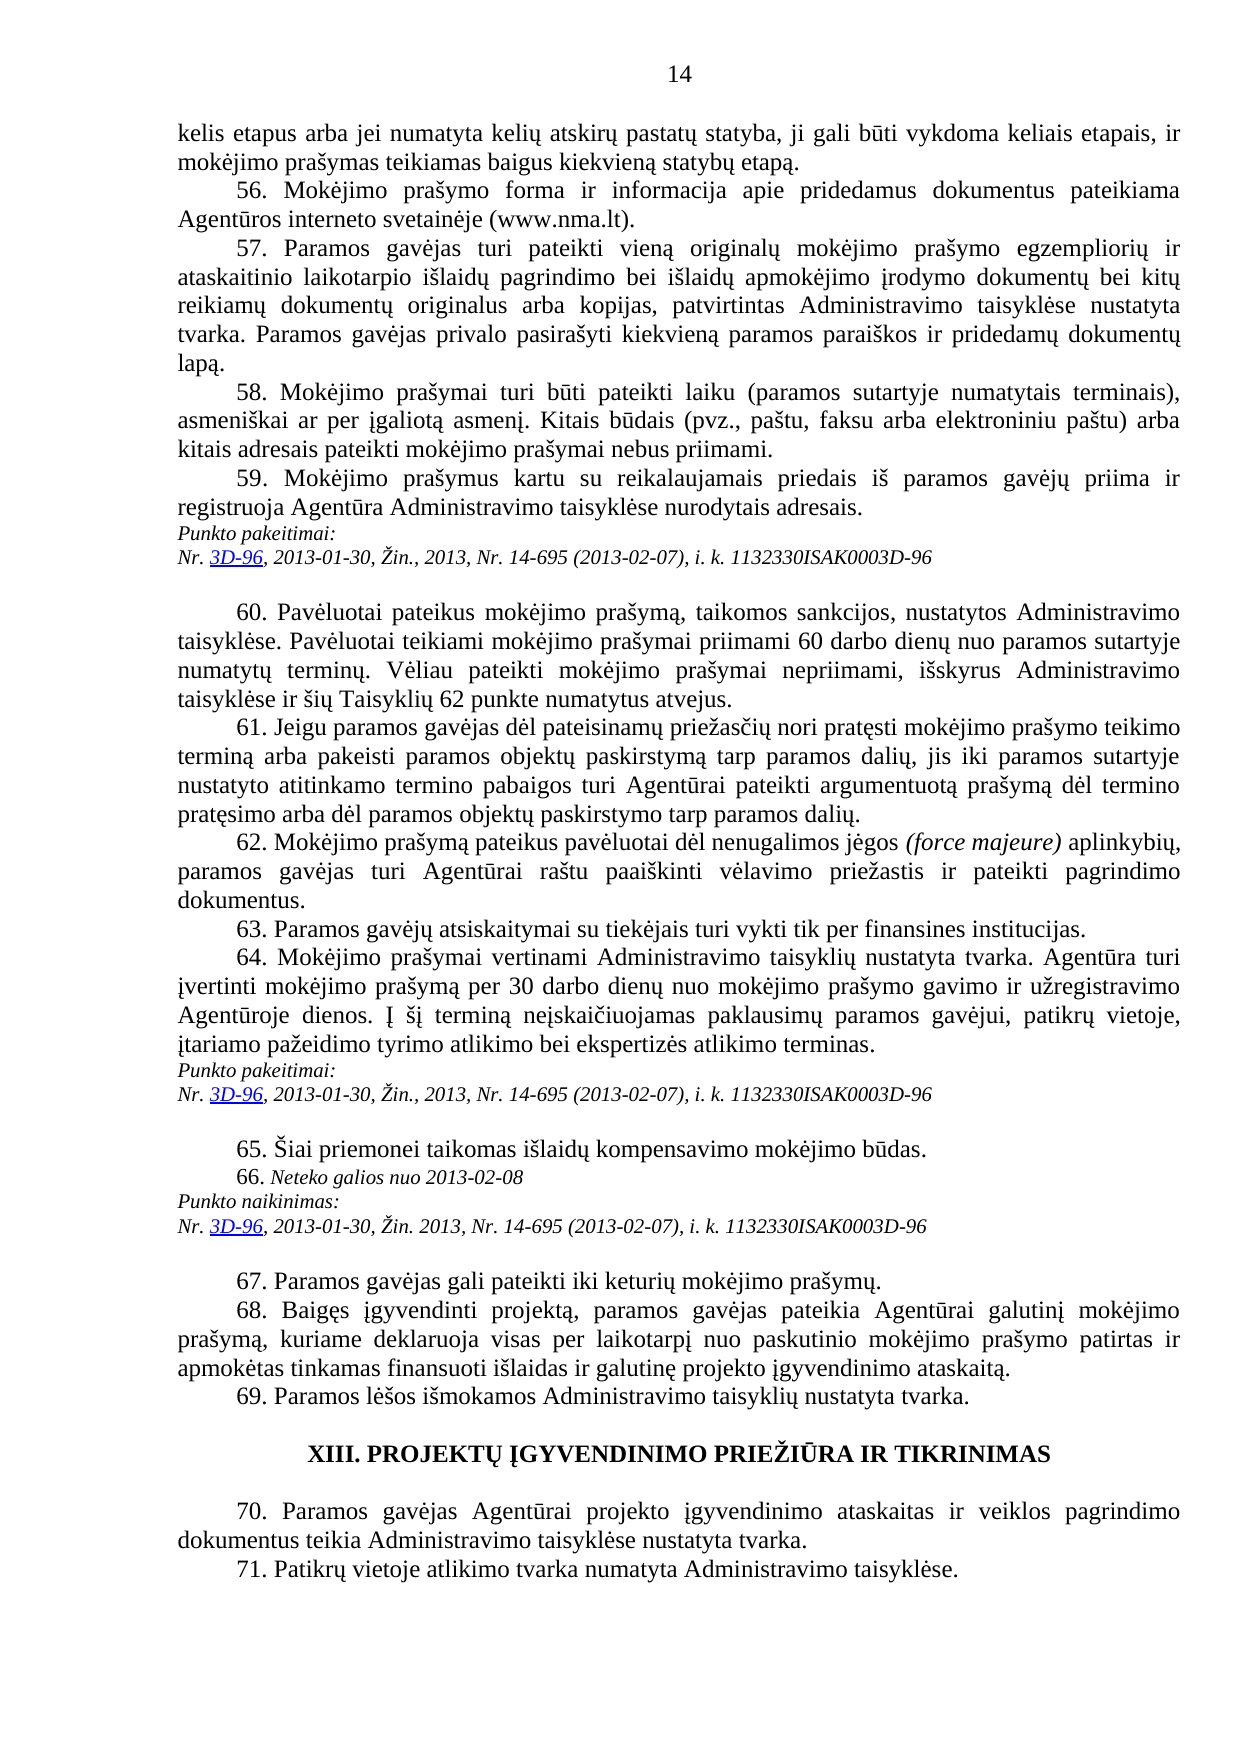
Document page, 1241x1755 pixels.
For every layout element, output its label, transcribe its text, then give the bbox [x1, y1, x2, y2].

text kelis etapus arba jei numatyta kelių atskirų pastatų statyba, ji gali būti vykdoma keliais etapais, ir mokėjimo prašymas teikiamas baigus kiekvieną statybų etapą. [177, 118, 1181, 176]
text 69. Paramos lėšos išmokamos Administravimo taisyklių nustatyta tvarka. [177, 1381, 1181, 1410]
text 68. Baigęs įgyvendinti projektą, paramos gavėjas pateikia Agentūrai galutinį mokėjimo prašymą, kuriame deklaruoja visas per laikotarpį nuo paskutinio mokėjimo prašymo patirtas ir apmokėtas tinkamas finansuoti išlaidas ir galutinę projekto įgyvendinimo ataskaitą. [177, 1295, 1181, 1381]
text 67. Paramos gavėjas gali pateikti iki keturių mokėjimo prašymų. [177, 1266, 1181, 1295]
text 61. Jeigu paramos gavėjas dėl pateisinamų priežasčių nori pratęsti mokėjimo prašymo teikimo terminą arba pakeisti paramos objektų paskirstymą tarp paramos dalių, jis iki paramos sutartyje nustatyto atitinkamo termino pabaigos turi Agentūrai pateikti argumentuotą prašymą dėl termino pratęsimo arba dėl paramos objektų paskirstymo tarp paramos dalių. [177, 712, 1181, 827]
text Punkto pakeitimai: [177, 1057, 1181, 1082]
text Nr. 3D-96, 2013-01-30, Žin., 2013, Nr. 14-695 (2013-02-07), i. k. 1132330ISAK0003D-96 [177, 1082, 1181, 1106]
text 62. Mokėjimo prašymą pateikus pavėluotai dėl nenugalimos jėgos (force majeure) aplinkybių, paramos gavėjas turi Agentūrai raštu paaiškinti vėlavimo priežastis ir pateikti pagrindimo dokumentus. [177, 827, 1181, 914]
text 70. Paramos gavėjas Agentūrai projekto įgyvendinimo ataskaitas ir veiklos pagrindimo dokumentus teikia Administravimo taisyklėse nustatyta tvarka. [177, 1496, 1181, 1554]
text XIII. PROJEKTŲ ĮGYVENDINIMO PRIEŽIŪRA IR TIKRINIMAS [177, 1439, 1181, 1468]
text Nr. 3D-96, 2013-01-30, Žin., 2013, Nr. 14-695 (2013-02-07), i. k. 1132330ISAK0003D-96 [177, 545, 1181, 569]
text Punkto pakeitimai: [177, 521, 1181, 545]
text 71. Patikrų vietoje atlikimo tvarka numatyta Administravimo taisyklėse. [177, 1554, 1181, 1583]
text 60. Pavėluotai pateikus mokėjimo prašymą, taikomos sankcijos, nustatytos Administravimo taisyklėse. Pavėluotai teikiami mokėjimo prašymai priimami 60 darbo dienų nuo paramos sutartyje numatytų terminų. Vėliau pateikti mokėjimo prašymai nepriimami, išskyrus Administravimo taisyklėse ir šių Taisyklių 62 punkte numatytus atvejus. [177, 597, 1181, 712]
text 63. Paramos gavėjų atsiskaitymai su tiekėjais turi vykti tik per finansines institucijas. [177, 914, 1181, 942]
text 56. Mokėjimo prašymo forma ir informacija apie pridedamus dokumentus pateikiama Agentūros interneto svetainėje (www.nma.lt). [177, 176, 1181, 233]
text 59. Mokėjimo prašymus kartu su reikalaujamais priedais iš paramos gavėjų priima ir registruoja Agentūra Administravimo taisyklėse nurodytais adresais. [177, 463, 1181, 521]
text Punkto naikinimas: [177, 1189, 1181, 1213]
text 57. Paramos gavėjas turi pateikti vieną originalų mokėjimo prašymo egzempliorių ir ataskaitinio laikotarpio išlaidų pagrindimo bei išlaidų apmokėjimo įrodymo dokumentų bei kitų reikiamų dokumentų originalus arba kopijas, patvirtintas Administravimo taisyklėse nustatyta tvarka. Paramos gavėjas privalo pasirašyti kiekvieną paramos paraiškos ir pridedamų dokumentų lapą. [177, 233, 1181, 377]
text Nr. 3D-96, 2013-01-30, Žin. 2013, Nr. 14-695 (2013-02-07), i. k. 1132330ISAK0003D-96 [177, 1213, 1181, 1238]
text 65. Šiai priemonei taikomas išlaidų kompensavimo mokėjimo būdas. [177, 1134, 1181, 1163]
text 58. Mokėjimo prašymai turi būti pateikti laiku (paramos sutartyje numatytais terminais), asmeniškai ar per įgaliotą asmenį. Kitais būdais (pvz., paštu, faksu arba elektroniniu paštu) arba kitais adresais pateikti mokėjimo prašymai nebus priimami. [177, 377, 1181, 463]
text 64. Mokėjimo prašymai vertinami Administravimo taisyklių nustatyta tvarka. Agentūra turi įvertinti mokėjimo prašymą per 30 darbo dienų nuo mokėjimo prašymo gavimo ir užregistravimo Agentūroje dienos. Į šį terminą neįskaičiuojamas paklausimų paramos gavėjui, patikrų vietoje, įtariamo pažeidimo tyrimo atlikimo bei ekspertizės atlikimo terminas. [177, 942, 1181, 1057]
text 66. Neteko galios nuo 2013-02-08 [177, 1163, 1181, 1189]
